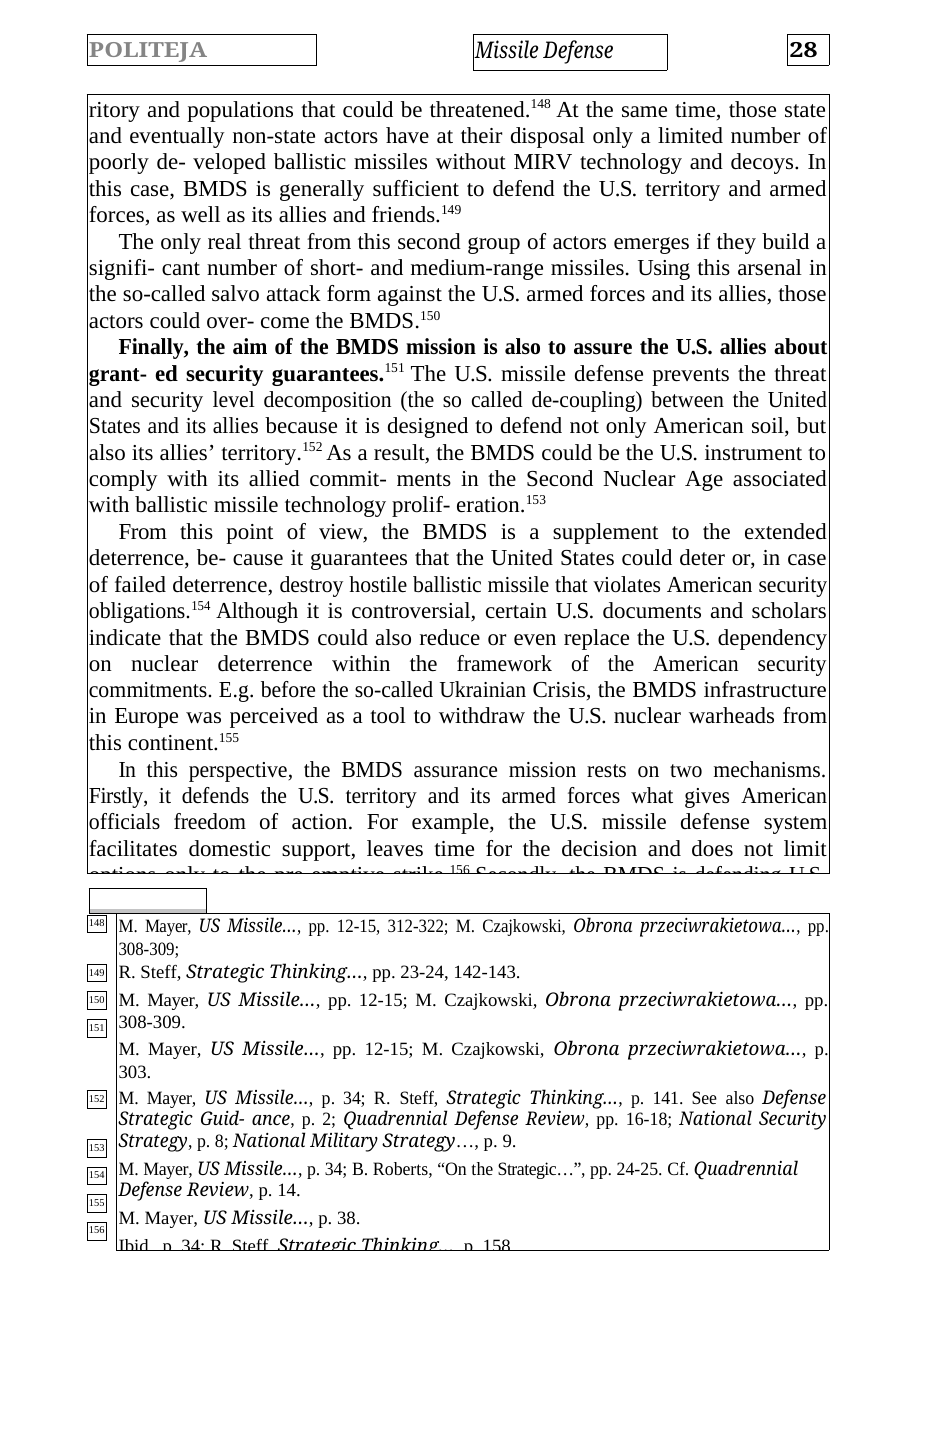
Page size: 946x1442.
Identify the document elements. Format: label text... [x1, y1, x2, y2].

text The only real threat from this second group of actors emerges if they build a signifi- cant number of short- and medium-range missiles. Using this arsenal in the so-called salvo attack form against the U.S. armed forces and its allies, those actors could over- come the BMDS.150 [89, 228, 827, 333]
text 150 [89, 994, 106, 1006]
text M. Mayer, US Missile…, pp. 12-15; M. Czajkowski, Obrona przeciwrakietowa…, pp. 308-309. [118, 986, 829, 1033]
text M. Mayer, US Missile…, pp. 12-15, 312-322; M. Czajkowski, Obrona przeciwrakietowa…, pp. 308-309; [118, 914, 829, 960]
text 151 [89, 1021, 106, 1033]
text 156 [89, 1224, 106, 1236]
text ritory and populations that could be threatened.148 At the same time, those state and eventually non-state actors have at their disposal only a limited number of poorly de- veloped ballistic missiles without MIRV technology and decoys. In this case, BMDS is generally sufficient to defend the U.S. territory and armed forces, as well as its allies and friends.149 [89, 96, 827, 227]
text M. Mayer, US Missile…, p. 34; R. Steff, Strategic Thinking…, p. 141. See also Defense Strategic Guid- ance, p. 2; Quadrennial Defense Review, pp. 16-18; National Security Strategy, p. 8; National Military Strategy…, p. 9. [118, 1087, 827, 1153]
text Finally, the aim of the BMDS mission is also to assure the U.S. allies about grant- ed security guarantees.151 The U.S. missile defense prevents the threat and security level decomposition (the so called de-coupling) between the United States and its allies because it is designed to defend not only American soil, but also its allies’ territory.152 As a result, the BMDS could be the U.S. instrument to comply with its allied commit- ments in the Second Nuclear Age associated with ballistic missile technology prolif- eration.153 [89, 333, 827, 518]
text 152 [89, 1092, 106, 1104]
text 155 [89, 1197, 106, 1209]
text Ibid., p. 34; R. Steff, Strategic Thinking…, p. 158. [118, 1232, 829, 1250]
text Missile Defense Roles… [475, 35, 667, 70]
text 154 [89, 1169, 106, 1181]
text 285 [789, 35, 829, 65]
text POLITEJA 5(50)/2017 [89, 35, 316, 65]
text M. Mayer, US Missile…, p. 34; B. Roberts, “On the Strategic…”, pp. 24-25. Cf. Quadrennial Defense Review, p. 14. [118, 1158, 828, 1202]
text R. Steff, Strategic Thinking…, pp. 23-24, 142-143. [118, 960, 829, 984]
text 149 [89, 966, 106, 978]
text M. Mayer, US Missile…, pp. 12-15; M. Czajkowski, Obrona przeciwrakietowa…, p. 303. [118, 1035, 829, 1082]
text M. Mayer, US Missile…, p. 38. [118, 1204, 829, 1230]
text 148 [89, 917, 106, 929]
text From this point of view, the BMDS is a supplement to the extended deterrence, be- cause it guarantees that the United States could deter or, in case of failed deterrence, destroy hostile ballistic missile that violates American security obligations.154 Although it is controversial, certain U.S. documents and scholars indicate that the BMDS could also reduce or even replace the U.S. dependency on nuclear deterrence within the framework of the American security commitments. E.g. before the so-called Ukrainian Crisis, the BMDS infrastructure in Europe was perceived as a tool to withdraw the U.S. nuclear warheads from this continent.155 [89, 518, 827, 755]
text 153 [89, 1142, 106, 1153]
text In this perspective, the BMDS assurance mission rests on two mechanisms. Firstly, it defends the U.S. territory and its armed forces what gives American officials freedom of action. For example, the U.S. missile defense system facilitates domestic support, leaves time for the decision and does not limit options only to the pre-emptive strike.156 Secondly, the BMDS is defending U.S. allies’ territory, and hence their armed forces are [89, 756, 827, 873]
